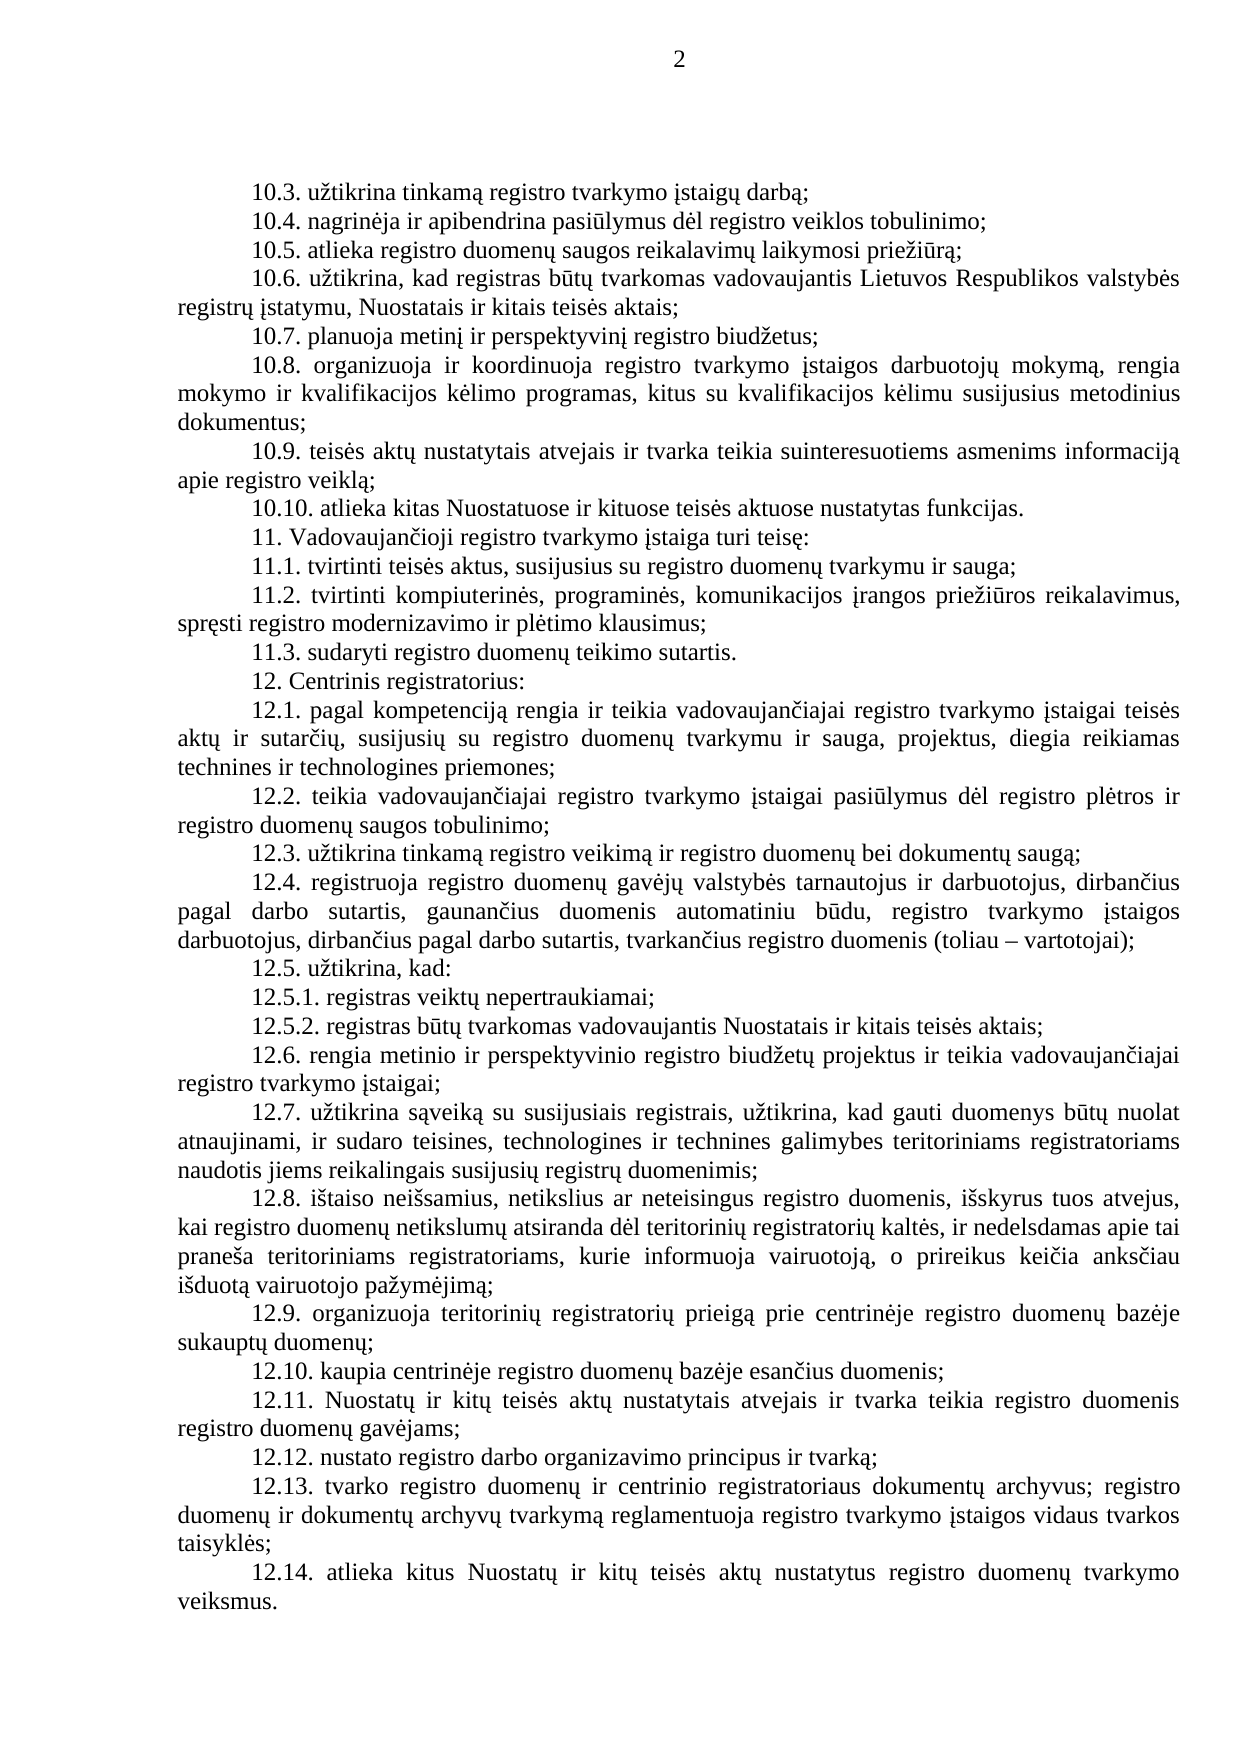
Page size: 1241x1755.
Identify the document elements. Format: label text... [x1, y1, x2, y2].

text 10.7. planuoja metinį ir perspektyvinį registro biudžetus; [177, 321, 1181, 350]
text 10.5. atlieka registro duomenų saugos reikalavimų laikymosi priežiūrą; [177, 235, 1181, 263]
text 11.2. tvirtinti kompiuterinės, programinės, komunikacijos įrangos priežiūros reikalavimus, spręsti registro modernizavimo ir plėtimo klausimus; [177, 580, 1181, 637]
text 12.13. tvarko registro duomenų ir centrinio registratoriaus dokumentų archyvus; registro duomenų ir dokumentų archyvų tvarkymą reglamentuoja registro tvarkymo įstaigos vidaus tvarkos taisyklės; [177, 1471, 1181, 1557]
text 10.4. nagrinėja ir apibendrina pasiūlymus dėl registro veiklos tobulinimo; [177, 206, 1181, 235]
text 12.5.2. registras būtų tvarkomas vadovaujantis Nuostatais ir kitais teisės aktais; [177, 1011, 1181, 1040]
text 11. Vadovaujančioji registro tvarkymo įstaiga turi teisę: [177, 522, 1181, 551]
text 12.12. nustato registro darbo organizavimo principus ir tvarką; [177, 1442, 1181, 1471]
text 12.1. pagal kompetenciją rengia ir teikia vadovaujančiajai registro tvarkymo įstaigai teisės aktų ir sutarčių, susijusių su registro duomenų tvarkymu ir sauga, projektus, diegia reikiamas technines ir technologines priemones; [177, 695, 1181, 781]
text 12.5. užtikrina, kad: [177, 953, 1181, 982]
text 12.14. atlieka kitus Nuostatų ir kitų teisės aktų nustatytus registro duomenų tvarkymo veiksmus. [177, 1557, 1181, 1615]
text 12.11. Nuostatų ir kitų teisės aktų nustatytais atvejais ir tvarka teikia registro duomenis registro duomenų gavėjams; [177, 1385, 1181, 1442]
text 12.6. rengia metinio ir perspektyvinio registro biudžetų projektus ir teikia vadovaujančiajai registro tvarkymo įstaigai; [177, 1040, 1181, 1097]
text 10.10. atlieka kitas Nuostatuose ir kituose teisės aktuose nustatytas funkcijas. [177, 493, 1181, 522]
text 12.3. užtikrina tinkamą registro veikimą ir registro duomenų bei dokumentų saugą; [177, 838, 1181, 867]
text 12.7. užtikrina sąveiką su susijusiais registrais, užtikrina, kad gauti duomenys būtų nuolat atnaujinami, ir sudaro teisines, technologines ir technines galimybes teritoriniams registratoriams naudotis jiems reikalingais susijusių registrų duomenimis; [177, 1097, 1181, 1183]
text 11.1. tvirtinti teisės aktus, susijusius su registro duomenų tvarkymu ir sauga; [177, 551, 1181, 580]
text 10.9. teisės aktų nustatytais atvejais ir tvarka teikia suinteresuotiems asmenims informaciją apie registro veiklą; [177, 436, 1181, 493]
text 12.2. teikia vadovaujančiajai registro tvarkymo įstaigai pasiūlymus dėl registro plėtros ir registro duomenų saugos tobulinimo; [177, 781, 1181, 838]
text 12.8. ištaiso neišsamius, netikslius ar neteisingus registro duomenis, išskyrus tuos atvejus, kai registro duomenų netikslumų atsiranda dėl teritorinių registratorių kaltės, ir nedelsdamas apie tai praneša teritoriniams registratoriams, kurie informuoja vairuotoją, o prireikus keičia anksčiau išduotą vairuotojo pažymėjimą; [177, 1183, 1181, 1298]
text 10.3. užtikrina tinkamą registro tvarkymo įstaigų darbą; [177, 177, 1181, 206]
text 10.6. užtikrina, kad registras būtų tvarkomas vadovaujantis Lietuvos Respublikos valstybės registrų įstatymu, Nuostatais ir kitais teisės aktais; [177, 263, 1181, 321]
text 12.4. registruoja registro duomenų gavėjų valstybės tarnautojus ir darbuotojus, dirbančius pagal darbo sutartis, gaunančius duomenis automatiniu būdu, registro tvarkymo įstaigos darbuotojus, dirbančius pagal darbo sutartis, tvarkančius registro duomenis (toliau – vartotojai); [177, 867, 1181, 953]
text 11.3. sudaryti registro duomenų teikimo sutartis. [177, 637, 1181, 666]
text 12.10. kaupia centrinėje registro duomenų bazėje esančius duomenis; [177, 1356, 1181, 1385]
text 12.5.1. registras veiktų nepertraukiamai; [177, 982, 1181, 1011]
text 12.9. organizuoja teritorinių registratorių prieigą prie centrinėje registro duomenų bazėje sukauptų duomenų; [177, 1298, 1181, 1356]
text 12. Centrinis registratorius: [177, 666, 1181, 695]
text 10.8. organizuoja ir koordinuoja registro tvarkymo įstaigos darbuotojų mokymą, rengia mokymo ir kvalifikacijos kėlimo programas, kitus su kvalifikacijos kėlimu susijusius metodinius dokumentus; [177, 350, 1181, 436]
